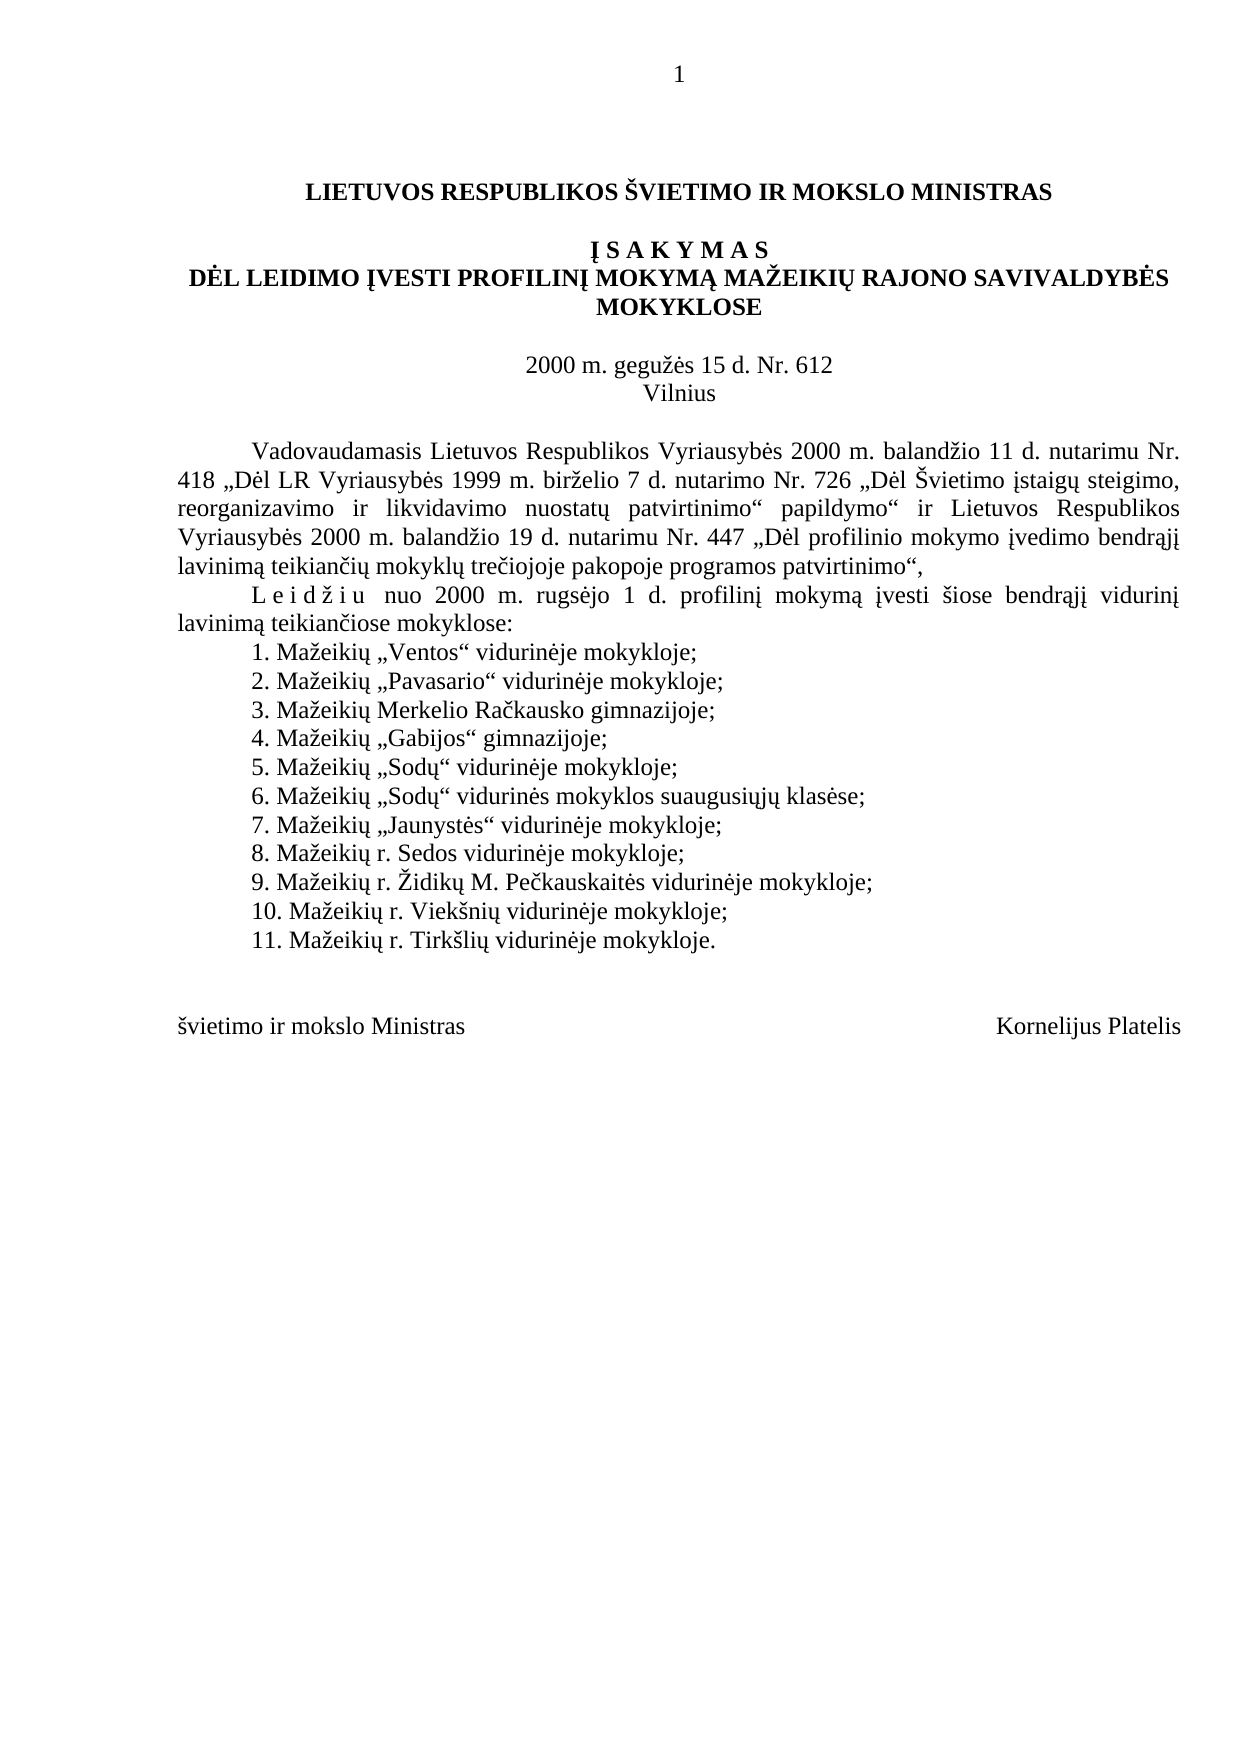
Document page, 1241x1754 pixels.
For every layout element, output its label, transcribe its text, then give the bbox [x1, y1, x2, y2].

text 11. Mažeikių r. Tirkšlių vidurinėje mokykloje. [177, 925, 1181, 953]
text 7. Mažeikių „Jaunystės“ vidurinėje mokykloje; [177, 810, 1181, 838]
text 4. Mažeikių „Gabijos“ gimnazijoje; [177, 723, 1181, 752]
text 2. Mažeikių „Pavasario“ vidurinėje mokykloje; [177, 666, 1181, 695]
text 10. Mažeikių r. Viekšnių vidurinėje mokykloje; [177, 896, 1181, 925]
text 8. Mažeikių r. Sedos vidurinėje mokykloje; [177, 838, 1181, 867]
text DĖL LEIDIMO ĮVESTI PROFILINĮ MOKYMĄ MAŽEIKIŲ RAJONO SAVIVALDYBĖS MOKYKLOSE [177, 263, 1181, 321]
text švietimo ir mokslo Ministras Kornelijus Platelis [177, 1011, 1181, 1040]
text 2000 m. gegužės 15 d. Nr. 612 [177, 350, 1181, 378]
text 5. Mažeikių „Sodų“ vidurinėje mokykloje; [177, 752, 1181, 781]
text 3. Mažeikių Merkelio Račkausko gimnazijoje; [177, 695, 1181, 723]
text Leidžiu nuo 2000 m. rugsėjo 1 d. profilinį mokymą įvesti šiose bendrąjį vidurinį lavinimą teikiančiose mokyklose: [177, 580, 1181, 637]
text Į S A K Y M A S [177, 235, 1181, 263]
text LIETUVOS RESPUBLIKOS ŠVIETIMO IR MOKSLO MINISTRAS [177, 177, 1181, 206]
text 9. Mažeikių r. Židikų M. Pečkauskaitės vidurinėje mokykloje; [177, 867, 1181, 896]
text 6. Mažeikių „Sodų“ vidurinės mokyklos suaugusiųjų klasėse; [177, 781, 1181, 810]
text 1. Mažeikių „Ventos“ vidurinėje mokykloje; [177, 637, 1181, 666]
text Vadovaudamasis Lietuvos Respublikos Vyriausybės 2000 m. balandžio 11 d. nutarimu Nr. 418 „Dėl LR Vyriausybės 1999 m. birželio 7 d. nutarimo Nr. 726 „Dėl Švietimo įstaigų steigimo, reorganizavimo ir likvidavimo nuostatų patvirtinimo“ papildymo“ ir Lietuvos Respublikos Vyriausybės 2000 m. balandžio 19 d. nutarimu Nr. 447 „Dėl profilinio mokymo įvedimo bendrąjį lavinimą teikiančių mokyklų trečiojoje pakopoje programos patvirtinimo“, [177, 436, 1181, 580]
text Vilnius [177, 378, 1181, 407]
